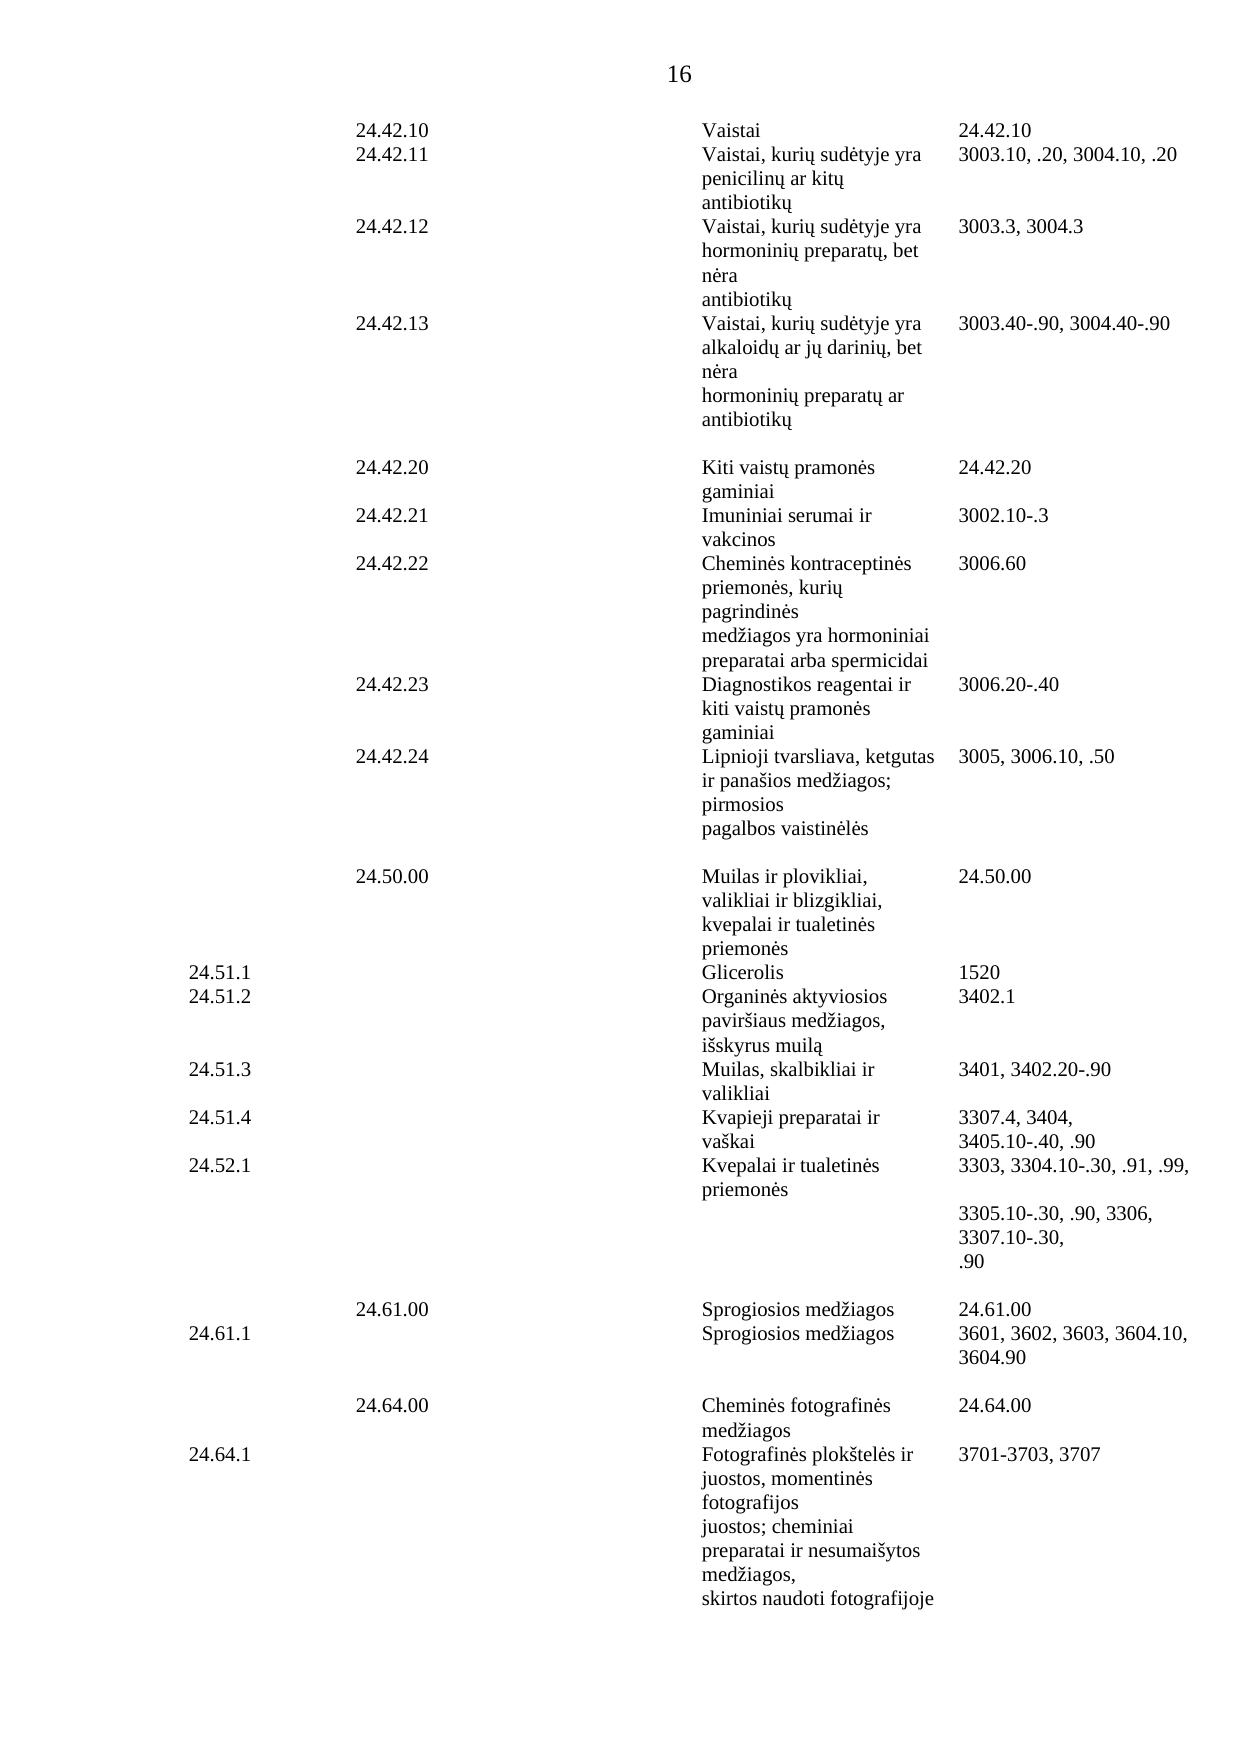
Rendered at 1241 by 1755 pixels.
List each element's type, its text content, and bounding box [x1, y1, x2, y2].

table_cell 24.52.1 [177, 1153, 344, 1201]
table_cell 3002.10-.3 [947, 503, 1204, 551]
table_cell [177, 142, 344, 214]
table_cell 24.61.00 [344, 1297, 690, 1321]
table_cell 24.64.00 [344, 1394, 690, 1442]
table_cell antibiotikų [690, 287, 947, 311]
table_cell [690, 1610, 947, 1634]
table_cell 24.64.1 [177, 1442, 344, 1514]
table_cell [947, 287, 1204, 311]
table_cell [177, 1586, 344, 1610]
table_cell Kvepalai ir tualetinės priemonės [690, 1153, 947, 1201]
table_cell [177, 936, 344, 960]
table_cell [177, 383, 344, 431]
table_cell [947, 1369, 1204, 1393]
table_cell Diagnostikos reagentai ir kiti vaistų pramonės gaminiai [690, 672, 947, 744]
table_cell [344, 1153, 690, 1201]
table_cell Glicerolis [690, 960, 947, 984]
table_cell 24.64.00 [947, 1394, 1204, 1442]
table_cell [344, 840, 690, 864]
table_cell 3305.10-.30, .90, 3306, 3307.10-.30, [947, 1201, 1204, 1249]
table_cell priemonės [690, 936, 947, 960]
table_cell Organinės aktyviosios paviršiaus medžiagos, išskyrus muilą [690, 984, 947, 1057]
table_cell [344, 1369, 690, 1393]
table_cell 24.42.20 [344, 455, 690, 503]
table_cell [947, 1273, 1204, 1297]
table_cell [344, 287, 690, 311]
table_cell 24.42.22 [344, 551, 690, 623]
table_cell [177, 1514, 344, 1586]
table_cell 24.42.20 [947, 455, 1204, 503]
table_cell 24.61.00 [947, 1297, 1204, 1321]
table_cell Lipnioji tvarsliava, ketgutas ir panašios medžiagos; pirmosios [690, 744, 947, 816]
table_cell 3303, 3304.10-.30, .91, .99, [947, 1153, 1204, 1201]
table_cell 3006.20-.40 [947, 672, 1204, 744]
table_cell [177, 864, 344, 936]
table_cell Sprogiosios medžiagos [690, 1297, 947, 1321]
table_cell [690, 1273, 947, 1297]
table_cell [344, 383, 690, 431]
table_cell [177, 214, 344, 287]
table_cell .90 [947, 1249, 1204, 1273]
table_cell 24.50.00 [947, 864, 1204, 936]
table_cell [344, 1610, 690, 1634]
table_cell [690, 840, 947, 864]
table_cell Vaistai, kurių sudėtyje yra penicilinų ar kitų antibiotikų [690, 142, 947, 214]
table_cell 24.51.3 [177, 1057, 344, 1105]
table_cell [344, 960, 690, 984]
table_cell Cheminės kontraceptinės priemonės, kurių pagrindinės [690, 551, 947, 623]
table_cell [177, 744, 344, 816]
table_cell [177, 1610, 344, 1634]
table_cell 24.42.12 [344, 214, 690, 287]
table_cell [177, 1201, 344, 1249]
table_cell [344, 1057, 690, 1105]
table_cell [344, 1273, 690, 1297]
table_cell Vaistai, kurių sudėtyje yra alkaloidų ar jų darinių, bet nėra [690, 311, 947, 383]
table_cell [947, 936, 1204, 960]
table_cell [344, 984, 690, 1057]
table_cell 24.42.24 [344, 744, 690, 816]
table_cell 24.42.23 [344, 672, 690, 744]
table_cell 24.51.1 [177, 960, 344, 984]
table_cell [177, 840, 344, 864]
table_cell [690, 431, 947, 455]
table_cell 1520 [947, 960, 1204, 984]
table_cell Fotografinės plokštelės ir juostos, momentinės fotografijos [690, 1442, 947, 1514]
table_cell 24.50.00 [344, 864, 690, 936]
table_cell 3006.60 [947, 551, 1204, 623]
table_cell Muilas, skalbikliai ir valikliai [690, 1057, 947, 1105]
table_cell [344, 1514, 690, 1586]
table_cell [344, 1442, 690, 1514]
table_cell [177, 311, 344, 383]
table_cell skirtos naudoti fotografijoje [690, 1586, 947, 1610]
table_cell Muilas ir plovikliai, valikliai ir blizgikliai, kvepalai ir tualetinės [690, 864, 947, 936]
table_cell juostos; cheminiai preparatai ir nesumaišytos medžiagos, [690, 1514, 947, 1586]
table_cell [177, 1297, 344, 1321]
table_cell [177, 118, 344, 142]
table_cell 24.61.1 [177, 1321, 344, 1369]
table_cell [947, 624, 1204, 672]
table_cell [344, 1586, 690, 1610]
table_cell Cheminės fotografinės medžiagos [690, 1394, 947, 1442]
table_cell [177, 672, 344, 744]
table_cell 3003.40-.90, 3004.40-.90 [947, 311, 1204, 383]
table_cell [177, 1369, 344, 1393]
table_cell [947, 1610, 1204, 1634]
table_cell [177, 287, 344, 311]
table_cell [690, 1369, 947, 1393]
table_cell [177, 431, 344, 455]
table_cell [947, 816, 1204, 840]
table_cell [947, 840, 1204, 864]
table_cell [177, 1249, 344, 1273]
table_cell [947, 1514, 1204, 1586]
table_cell 3005, 3006.10, .50 [947, 744, 1204, 816]
table_cell [947, 383, 1204, 431]
table_cell Kvapieji preparatai ir vaškai [690, 1105, 947, 1153]
table_cell [344, 936, 690, 960]
table_cell 24.42.11 [344, 142, 690, 214]
table_cell 3003.3, 3004.3 [947, 214, 1204, 287]
table_cell hormoninių preparatų ar antibiotikų [690, 383, 947, 431]
table_cell [177, 1273, 344, 1297]
table_cell [344, 1249, 690, 1273]
table_cell Vaistai, kurių sudėtyje yra hormoninių preparatų, bet nėra [690, 214, 947, 287]
table_cell [344, 1105, 690, 1153]
table_cell [344, 624, 690, 672]
table_cell 3401, 3402.20-.90 [947, 1057, 1204, 1105]
table_cell 24.42.10 [344, 118, 690, 142]
table_cell 3701-3703, 3707 [947, 1442, 1204, 1514]
table_cell [177, 551, 344, 623]
table_cell [177, 816, 344, 840]
table_cell 3307.4, 3404, 3405.10-.40, .90 [947, 1105, 1204, 1153]
table_cell 3402.1 [947, 984, 1204, 1057]
table_cell Sprogiosios medžiagos [690, 1321, 947, 1369]
table_cell [344, 431, 690, 455]
table_cell medžiagos yra hormoniniai preparatai arba spermicidai [690, 624, 947, 672]
table_cell [344, 1201, 690, 1249]
table_cell [344, 816, 690, 840]
table_cell [177, 503, 344, 551]
table_cell 24.51.2 [177, 984, 344, 1057]
table_cell 3003.10, .20, 3004.10, .20 [947, 142, 1204, 214]
table_cell 24.42.10 [947, 118, 1204, 142]
table_cell [177, 624, 344, 672]
table_cell 3601, 3602, 3603, 3604.10, 3604.90 [947, 1321, 1204, 1369]
table_cell [344, 1321, 690, 1369]
table_cell 24.42.13 [344, 311, 690, 383]
table_cell [177, 1394, 344, 1442]
table_cell [947, 431, 1204, 455]
table_cell [177, 455, 344, 503]
table_cell Kiti vaistų pramonės gaminiai [690, 455, 947, 503]
table_cell [947, 1586, 1204, 1610]
table_cell [690, 1249, 947, 1273]
table_cell [690, 1201, 947, 1249]
table_cell pagalbos vaistinėlės [690, 816, 947, 840]
table_cell 24.42.21 [344, 503, 690, 551]
table_cell Imuniniai serumai ir vakcinos [690, 503, 947, 551]
table_cell 24.51.4 [177, 1105, 344, 1153]
table_cell Vaistai [690, 118, 947, 142]
